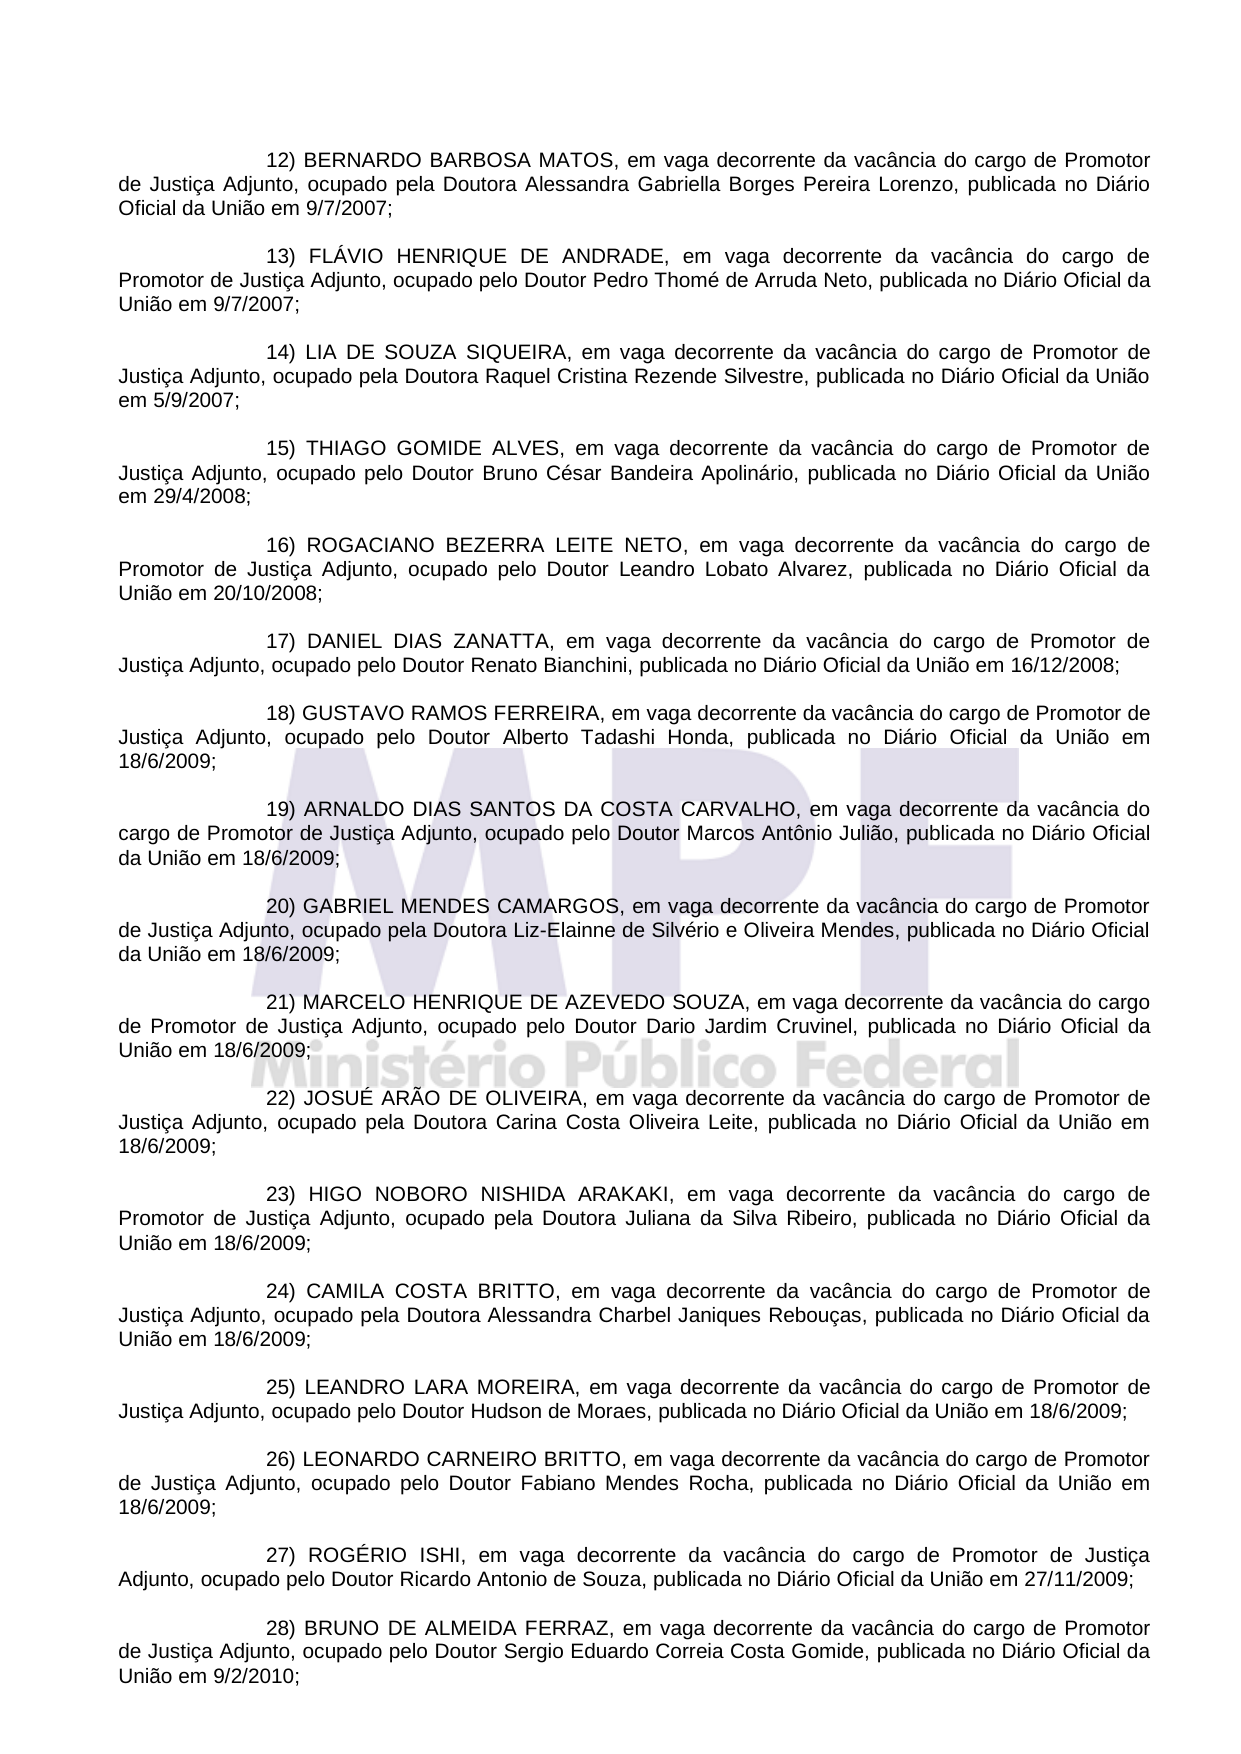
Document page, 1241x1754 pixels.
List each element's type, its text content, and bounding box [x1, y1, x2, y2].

picture [251, 1062, 1019, 1086]
text 24) CAMILA COSTA BRITTO, em vaga decorrente da vacância do cargo de Promotor de Justiça Adjunto, ocupado pela Doutora Alessandra Charbel Janiques Rebouças, publicada no Diário Oficial da União em 18/6/2009; [118, 1278, 1152, 1351]
text 17) DANIEL DIAS ZANATTA, em vaga decorrente da vacância do cargo de Promotor de Justiça Adjunto, ocupado pelo Doutor Renato Bianchini, publicada no Diário Oficial da União em 16/12/2008; [118, 629, 1152, 677]
picture [251, 869, 1019, 893]
text 27) ROGÉRIO ISHI, em vaga decorrente da vacância do cargo de Promotor de Justiça Adjunto, ocupado pelo Doutor Ricardo Antonio de Souza, publicada no Diário Oficial da União em 27/11/2009; [118, 1543, 1152, 1591]
text 20) GABRIEL MENDES CAMARGOS, em vaga decorrente da vacância do cargo de Promotor de Justiça Adjunto, ocupado pela Doutora Liz-Elainne de Silvério e Oliveira Mendes, publicada no Diário Oficial da União em 18/6/2009; [118, 893, 1152, 966]
text 13) FLÁVIO HENRIQUE DE ANDRADE, em vaga decorrente da vacância do cargo de Promotor de Justiça Adjunto, ocupado pelo Doutor Pedro Thomé de Arruda Neto, publicada no Diário Oficial da União em 9/7/2007; [118, 244, 1152, 316]
text 19) ARNALDO DIAS SANTOS DA COSTA CARVALHO, em vaga decorrente da vacância do cargo de Promotor de Justiça Adjunto, ocupado pelo Doutor Marcos Antônio Julião, publicada no Diário Oficial da União em 18/6/2009; [118, 797, 1152, 869]
text 16) ROGACIANO BEZERRA LEITE NETO, em vaga decorrente da vacância do cargo de Promotor de Justiça Adjunto, ocupado pelo Doutor Leandro Lobato Alvarez, publicada no Diário Oficial da União em 20/10/2008; [118, 533, 1152, 605]
text 12) BERNARDO BARBOSA MATOS, em vaga decorrente da vacância do cargo de Promotor de Justiça Adjunto, ocupado pela Doutora Alessandra Gabriella Borges Pereira Lorenzo, publicada no Diário Oficial da União em 9/7/2007; [118, 148, 1152, 220]
text 15) THIAGO GOMIDE ALVES, em vaga decorrente da vacância do cargo de Promotor de Justiça Adjunto, ocupado pelo Doutor Bruno César Bandeira Apolinário, publicada no Diário Oficial da União em 29/4/2008; [118, 436, 1152, 508]
text 22) JOSUÉ ARÃO DE OLIVEIRA, em vaga decorrente da vacância do cargo de Promotor de Justiça Adjunto, ocupado pela Doutora Carina Costa Oliveira Leite, publicada no Diário Oficial da União em 18/6/2009; [118, 1086, 1152, 1158]
text 14) LIA DE SOUZA SIQUEIRA, em vaga decorrente da vacância do cargo de Promotor de Justiça Adjunto, ocupado pela Doutora Raquel Cristina Rezende Silvestre, publicada no Diário Oficial da União em 5/9/2007; [118, 340, 1152, 412]
text 18) GUSTAVO RAMOS FERREIRA, em vaga decorrente da vacância do cargo de Promotor de Justiça Adjunto, ocupado pelo Doutor Alberto Tadashi Honda, publicada no Diário Oficial da União em 18/6/2009; [118, 701, 1152, 773]
text 28) BRUNO DE ALMEIDA FERRAZ, em vaga decorrente da vacância do cargo de Promotor de Justiça Adjunto, ocupado pelo Doutor Sergio Eduardo Correia Costa Gomide, publicada no Diário Oficial da União em 9/2/2010; [118, 1615, 1152, 1688]
picture [251, 773, 1019, 797]
text 25) LEANDRO LARA MOREIRA, em vaga decorrente da vacância do cargo de Promotor de Justiça Adjunto, ocupado pelo Doutor Hudson de Moraes, publicada no Diário Oficial da União em 18/6/2009; [118, 1375, 1152, 1423]
text 23) HIGO NOBORO NISHIDA ARAKAKI, em vaga decorrente da vacância do cargo de Promotor de Justiça Adjunto, ocupado pela Doutora Juliana da Silva Ribeiro, publicada no Diário Oficial da União em 18/6/2009; [118, 1182, 1152, 1254]
picture [251, 966, 1019, 990]
text 26) LEONARDO CARNEIRO BRITTO, em vaga decorrente da vacância do cargo de Promotor de Justiça Adjunto, ocupado pelo Doutor Fabiano Mendes Rocha, publicada no Diário Oficial da União em 18/6/2009; [118, 1447, 1152, 1519]
text 21) MARCELO HENRIQUE DE AZEVEDO SOUZA, em vaga decorrente da vacância do cargo de Promotor de Justiça Adjunto, ocupado pelo Doutor Dario Jardim Cruvinel, publicada no Diário Oficial da União em 18/6/2009; [118, 990, 1152, 1062]
